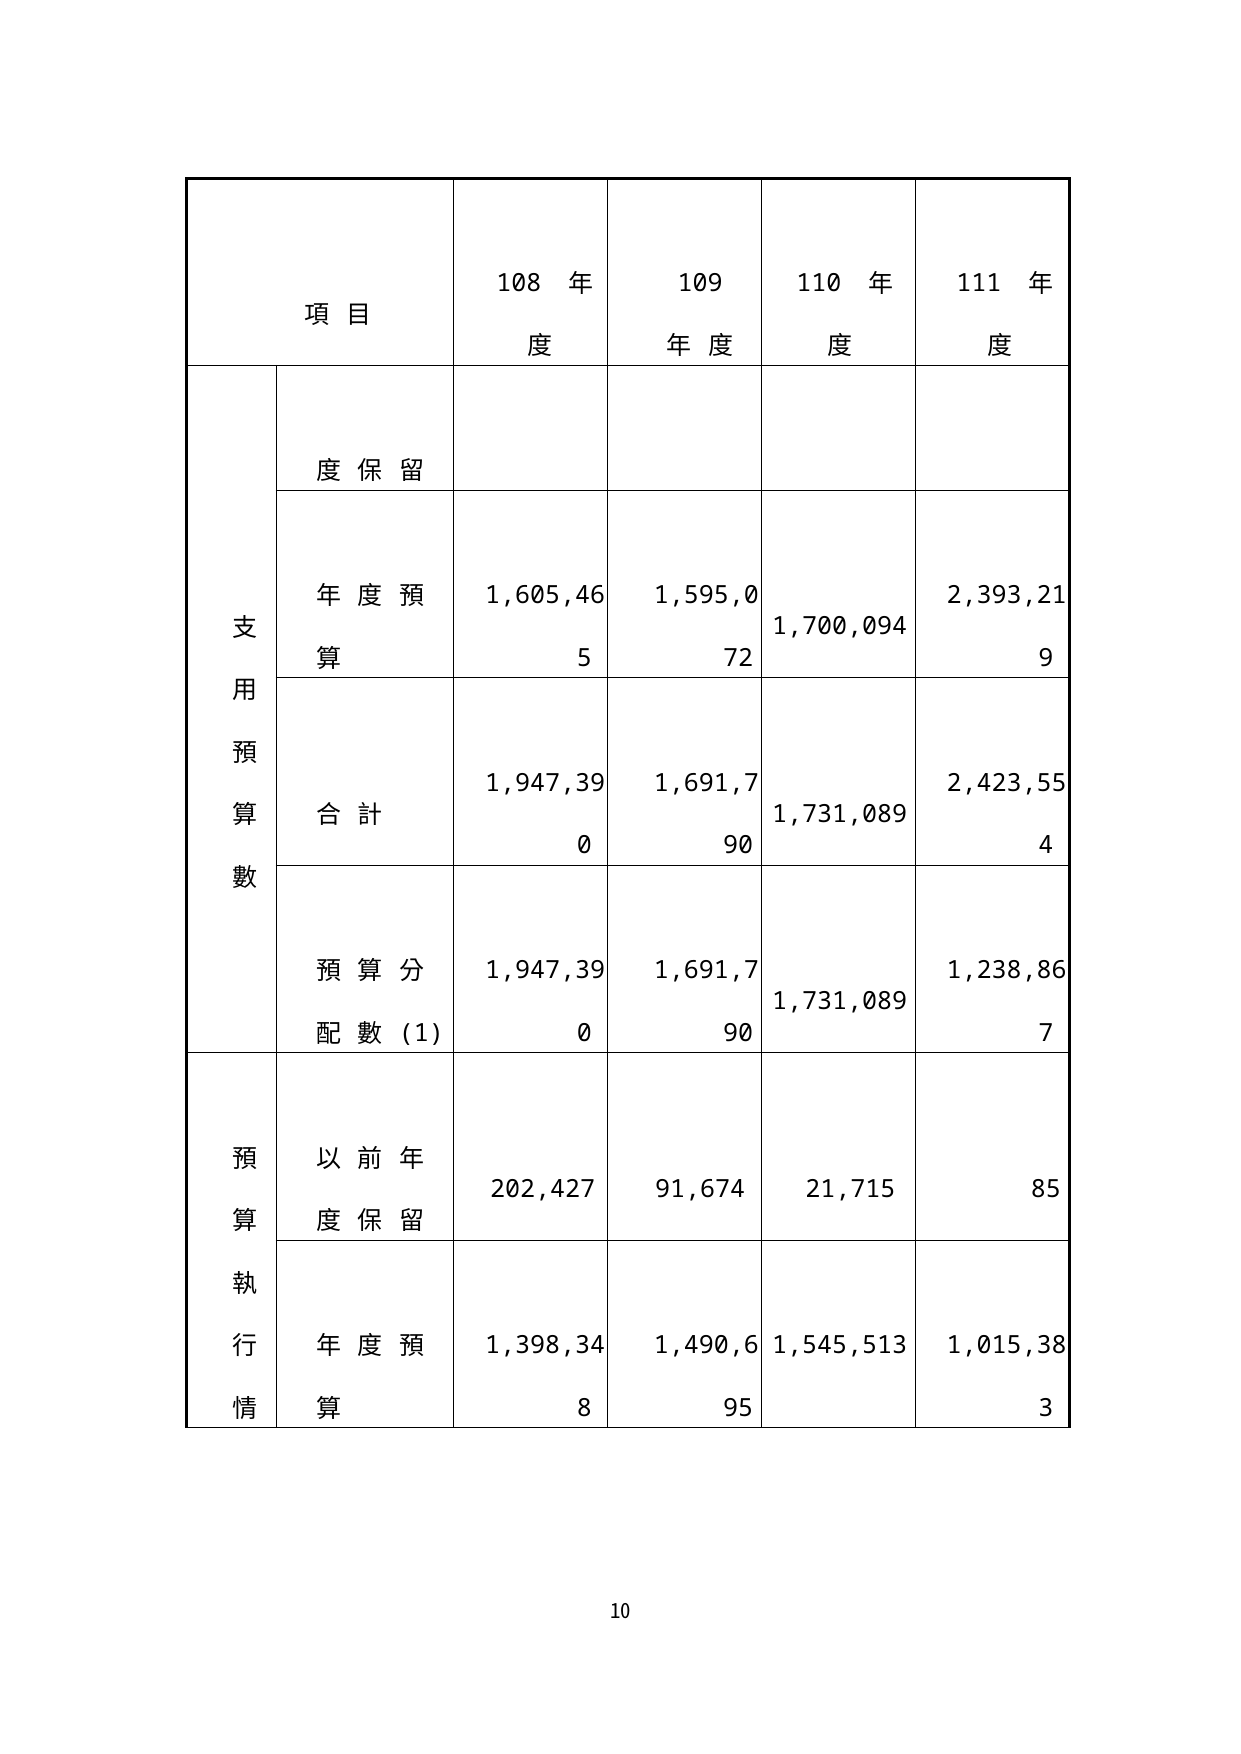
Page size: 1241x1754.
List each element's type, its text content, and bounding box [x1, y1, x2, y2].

table_cell 1,595,072 [608, 491, 761, 677]
table_header 108年度 [454, 180, 607, 365]
table_cell 支用預算數 [188, 366, 276, 1052]
table_cell 2,393,219 [916, 491, 1068, 677]
table_cell 1,490,695 [608, 1241, 761, 1427]
table_cell [762, 366, 915, 490]
table_cell 1,700,094 [762, 491, 915, 677]
table_cell 1,691,790 [608, 678, 761, 865]
table_cell 度保留 [277, 366, 453, 490]
table_header 111年度 [916, 180, 1068, 365]
table_cell 合計 [277, 678, 453, 865]
table_cell 以前年度保留 [277, 1053, 453, 1240]
table_cell [454, 366, 607, 490]
table_cell 預算執行情 [188, 1053, 276, 1427]
table_cell [608, 366, 761, 490]
table_cell 1,731,089 [762, 866, 915, 1052]
table_cell 年度預算 [277, 1241, 453, 1427]
table_cell 1,545,513 [762, 1241, 915, 1427]
table_header 109年度 [608, 180, 761, 365]
table_cell 1,398,348 [454, 1241, 607, 1427]
table_cell 1,605,465 [454, 491, 607, 677]
table_cell 1,238,867 [916, 866, 1068, 1052]
table_cell 1,731,089 [762, 678, 915, 865]
table_cell 預算分配數(1) [277, 866, 453, 1052]
table_cell 1,947,390 [454, 678, 607, 865]
table_cell 85 [916, 1053, 1068, 1240]
table_cell 202,427 [454, 1053, 607, 1240]
table_header 110年度 [762, 180, 915, 365]
table_cell 2,423,554 [916, 678, 1068, 865]
table_cell 年度預算 [277, 491, 453, 677]
table_cell 1,015,383 [916, 1241, 1068, 1427]
table_header 項目 [188, 180, 453, 365]
table_cell 91,674 [608, 1053, 761, 1240]
table_cell 1,947,390 [454, 866, 607, 1052]
table_cell [916, 366, 1068, 490]
table_cell 1,691,790 [608, 866, 761, 1052]
table_cell 21,715 [762, 1053, 915, 1240]
